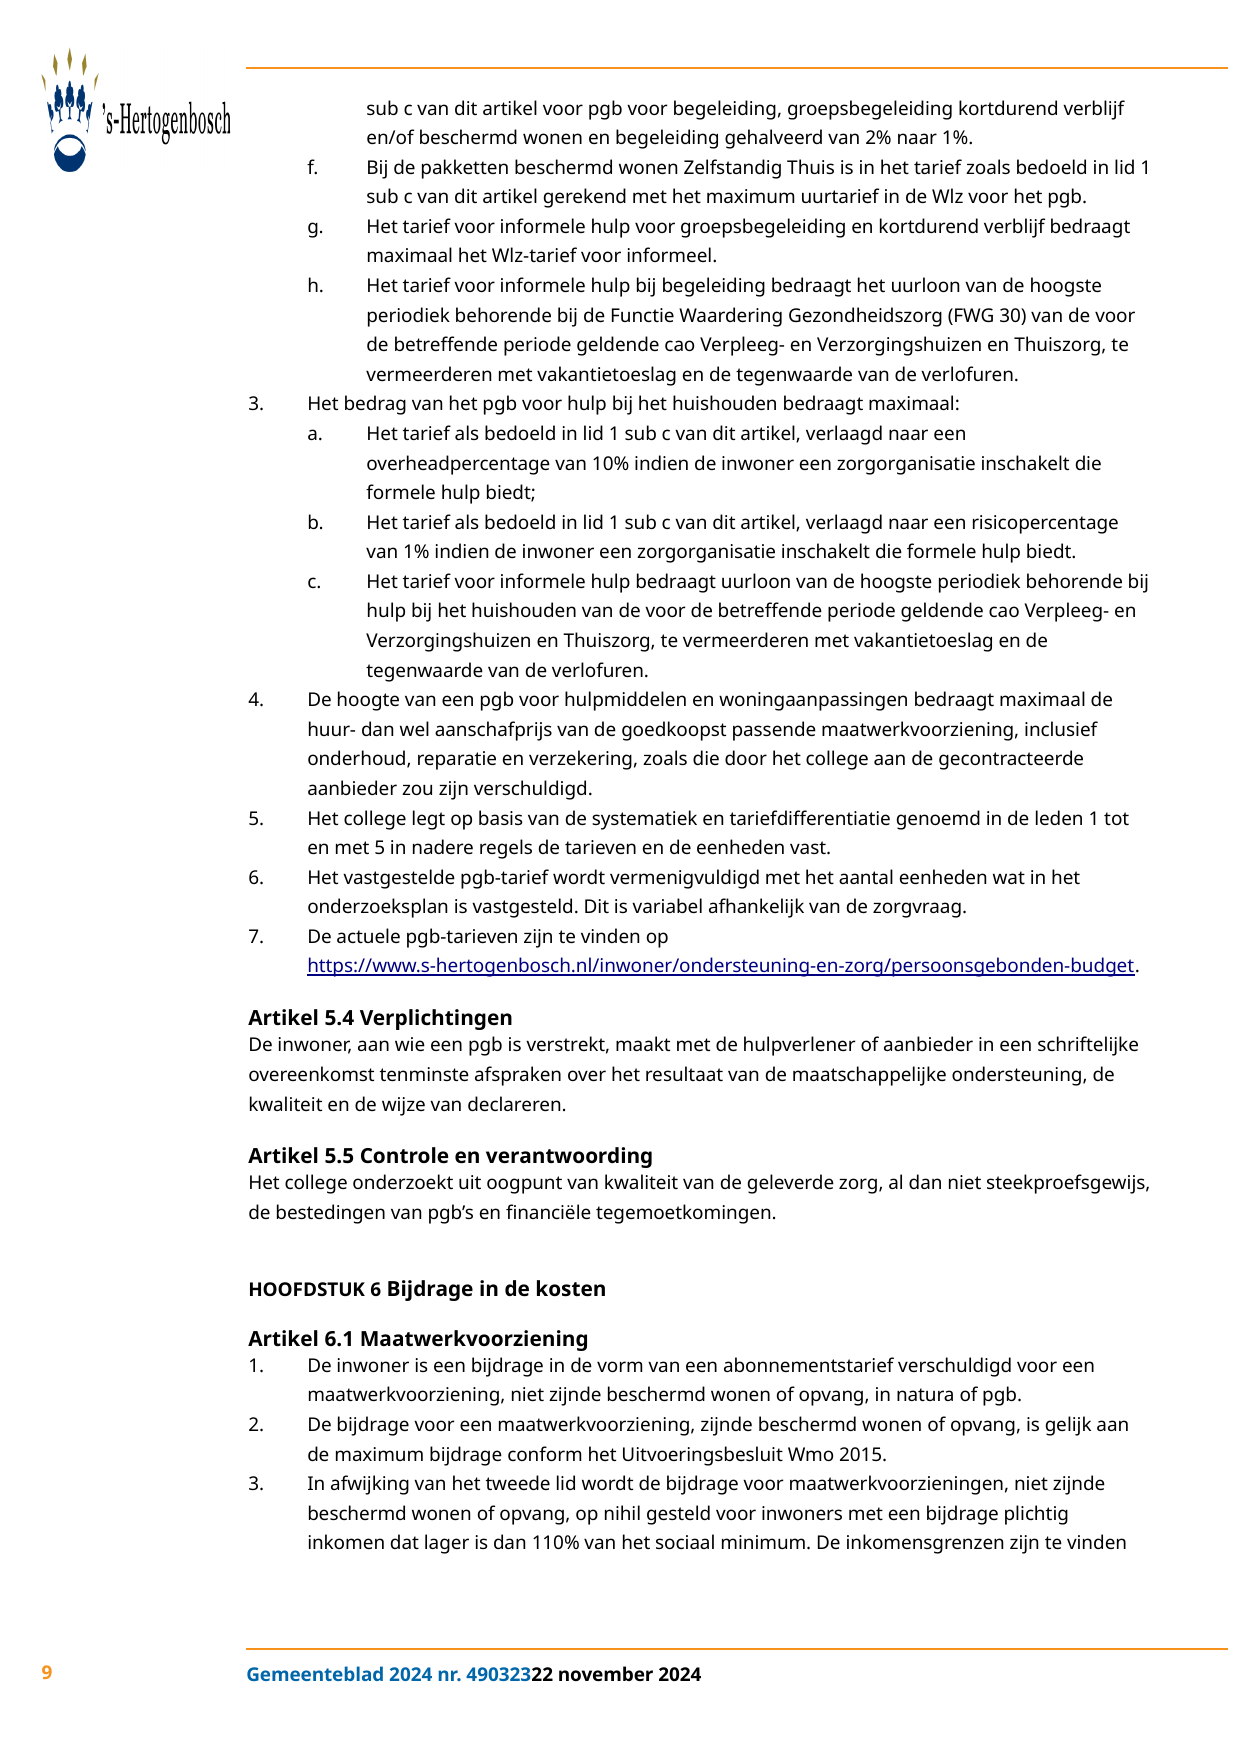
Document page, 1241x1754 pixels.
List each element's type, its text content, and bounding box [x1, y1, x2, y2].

list Het bedrag van het pgb voor hulp bij het huishouden bedraagt maximaal: [248, 391, 1152, 416]
list Bij de pakketten beschermd wonen Zelfstandig Thuis is in het tarief zoals bedoeld in lid 1 sub c van dit artikel gerekend met het maximum uurtarief in de Wlz voor het pgb. [307, 154, 1152, 209]
list sub c van dit artikel voor pgb voor begeleiding, groepsbegeleiding kortdurend verblijf en/of beschermd wonen en begeleiding gehalveerd van 2% naar 1%. [307, 95, 1152, 150]
list De inwoner is een bijdrage in de vorm van een abonnementstarief verschuldigd voor een maatwerkvoorziening, niet zijnde beschermd wonen of opvang, in natura of pgb. [248, 1352, 1152, 1407]
list Het vastgestelde pgb-tarief wordt vermenigvuldigd met het aantal eenheden wat in het onderzoeksplan is vastgesteld. Dit is variabel afhankelijk van de zorgvraag. [248, 864, 1152, 919]
text De inwoner, aan wie een pgb is verstrekt, maakt met de hulpverlener of aanbieder in een schriftelijke overeenkomst tenminste afspraken over het resultaat van de maatschappelijke ondersteuning, de kwaliteit en de wijze van declareren. [248, 1032, 1152, 1116]
list Het tarief als bedoeld in lid 1 sub c van dit artikel, verlaagd naar een risicopercentage van 1% indien de inwoner een zorgorganisatie inschakelt die formele hulp biedt. [307, 509, 1152, 564]
text Het college onderzoekt uit oogpunt van kwaliteit van de geleverde zorg, al dan niet steekproefsgewijs, de bestedingen van pgb’s en financiële tegemoetkomingen. [248, 1169, 1152, 1225]
list De bijdrage voor een maatwerkvoorziening, zijnde beschermd wonen of opvang, is gelijk aan de maximum bijdrage conform het Uitvoeringsbesluit Wmo 2015. [248, 1411, 1152, 1467]
list Het tarief als bedoeld in lid 1 sub c van dit artikel, verlaagd naar een overheadpercentage van 10% indien de inwoner een zorgorganisatie inschakelt die formele hulp biedt; [307, 420, 1152, 505]
list Het tarief voor informele hulp bedraagt uurloon van de hoogste periodiek behorende bij hulp bij het huishouden van de voor de betreffende periode geldende cao Verpleeg- en Verzorgingshuizen en Thuiszorg, te vermeerderen met vakantietoeslag en de tegenwaarde van de verlofuren. [307, 568, 1152, 683]
text Artikel 6.1 Maatwerkvoorziening [248, 1324, 1152, 1352]
picture [41, 47, 231, 172]
list Het tarief voor informele hulp bij begeleiding bedraagt het uurloon van de hoogste periodiek behorende bij de Functie Waardering Gezondheidszorg (FWG 30) van de voor de betreffende periode geldende cao Verpleeg- en Verzorgingshuizen en Thuiszorg, te vermeerderen met vakantietoeslag en de tegenwaarde van de verlofuren. [307, 272, 1152, 387]
list De actuele pgb-tarieven zijn te vinden op https://www.s-hertogenbosch.nl/inwoner/ondersteuning-en-zorg/persoonsgebonden-budget. [248, 923, 1152, 978]
list Het college legt op basis van de systematiek en tariefdifferentiatie genoemd in de leden 1 tot en met 5 in nadere regels de tarieven en de eenheden vast. [248, 805, 1152, 860]
text Artikel 5.5 Controle en verantwoording [248, 1141, 1152, 1169]
text Artikel 5.4 Verplichtingen [248, 1003, 1152, 1032]
list De hoogte van een pgb voor hulpmiddelen en woningaanpassingen bedraagt maximaal de huur- dan wel aanschafprijs van de goedkoopst passende maatwerkvoorziening, inclusief onderhoud, reparatie en verzekering, zoals die door het college aan de gecontracteerde aanbieder zou zijn verschuldigd. [248, 686, 1152, 801]
list In afwijking van het tweede lid wordt de bijdrage voor maatwerkvoorzieningen, niet zijnde beschermd wonen of opvang, op nihil gesteld voor inwoners met een bijdrage plichtig inkomen dat lager is dan 110% van het sociaal minimum. De inkomensgrenzen zijn te vinden [248, 1470, 1152, 1555]
text HOOFDSTUK 6 Bijdrage in de kosten [248, 1274, 1152, 1303]
list Het tarief voor informele hulp voor groepsbegeleiding en kortdurend verblijf bedraagt maximaal het Wlz-tarief voor informeel. [307, 213, 1152, 268]
